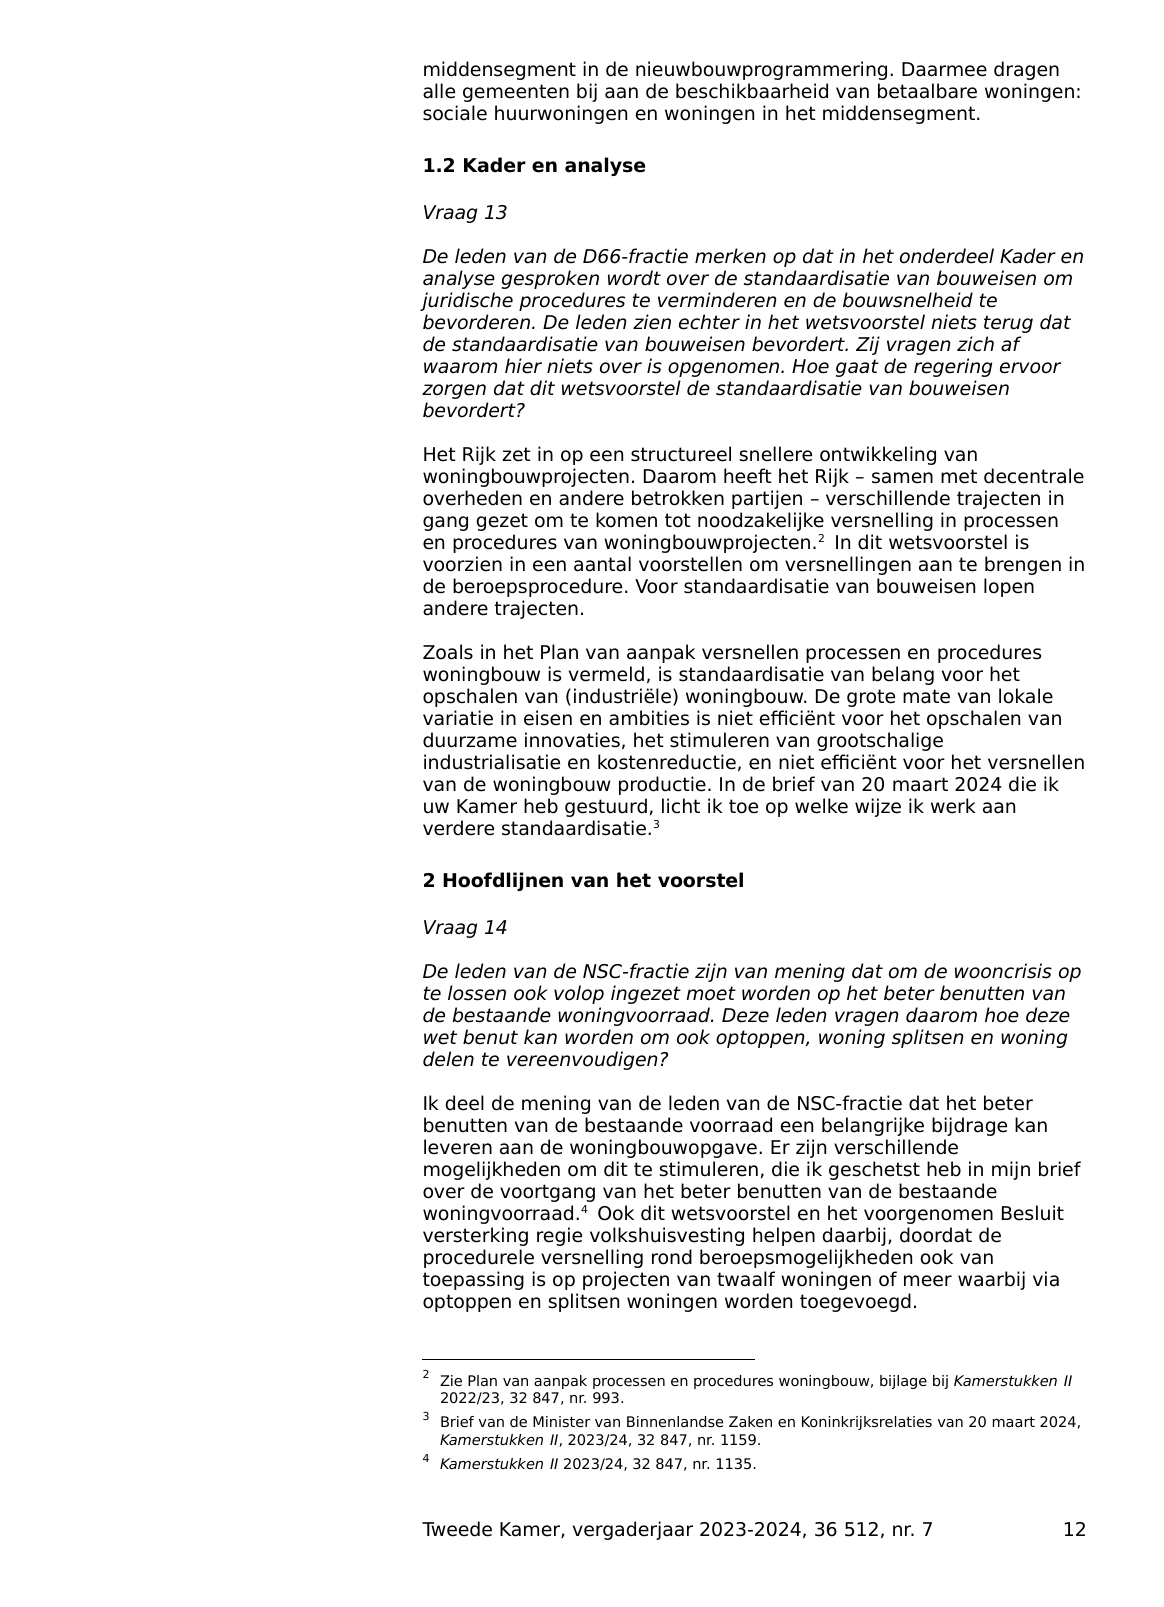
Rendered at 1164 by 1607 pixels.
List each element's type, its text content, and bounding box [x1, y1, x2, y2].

text Zie Plan van aanpak processen en procedures woningbouw, bijlage bij Kamerstukken II 2022/23, 32 847, nr. 993. [422, 1368, 1087, 1407]
text De leden van de D66-fractie merken op dat in het onderdeel Kader en analyse gesproken wordt over de standaardisatie van bouweisen om juridische procedures te verminderen en de bouwsnelheid te bevorderen. De leden zien echter in het wetsvoorstel niets terug dat de standaardisatie van bouweisen bevordert. Zij vragen zich af waarom hier niets over is opgenomen. Hoe gaat de regering ervoor zorgen dat dit wetsvoorstel de standaardisatie van bouweisen bevordert? [422, 246, 1087, 422]
subtitle Vraag 13 [422, 202, 1087, 224]
text Ik deel de mening van de leden van de NSC-fractie dat het beter benutten van de bestaande voorraad een belangrijke bijdrage kan leveren aan de woningbouwopgave. Er zijn verschillende mogelijkheden om dit te stimuleren, die ik geschetst heb in mijn brief over de voortgang van het beter benutten van de bestaande woningvoorraad. Ook dit wetsvoorstel en het voorgenomen Besluit versterking regie volkshuisvesting helpen daarbij, doordat de procedurele versnelling rond beroepsmogelijkheden ook van toepassing is op projecten van twaalf woningen of meer waarbij via optoppen en splitsen woningen worden toegevoegd. [422, 1093, 1087, 1313]
subtitle Vraag 14 [422, 917, 1087, 939]
text De leden van de NSC-fractie zijn van mening dat om de wooncrisis op te lossen ook volop ingezet moet worden op het beter benutten van de bestaande woningvoorraad. Deze leden vragen daarom hoe deze wet benut kan worden om ook optoppen, woning splitsen en woning delen te vereenvoudigen? [422, 961, 1087, 1071]
text Kamerstukken II 2023/24, 32 847, nr. 1135. [422, 1452, 1087, 1474]
text Brief van de Minister van Binnenlandse Zaken en Koninkrijksrelaties van 20 maart 2024, Kamerstukken II, 2023/24, 32 847, nr. 1159. [422, 1410, 1087, 1449]
text Het Rijk zet in op een structureel snellere ontwikkeling van woningbouwprojecten. Daarom heeft het Rijk – samen met decentrale overheden en andere betrokken partijen – verschillende trajecten in gang gezet om te komen tot noodzakelijke versnelling in processen en procedures van woningbouwprojecten. In dit wetsvoorstel is voorzien in een aantal voorstellen om versnellingen aan te brengen in de beroepsprocedure. Voor standaardisatie van bouweisen lopen andere trajecten. [422, 444, 1087, 620]
subtitle 2 Hoofdlijnen van het voorstel [422, 870, 1087, 892]
text middensegment in de nieuwbouwprogrammering. Daarmee dragen alle gemeenten bij aan de beschikbaarheid van betaalbare woningen: sociale huurwoningen en woningen in het middensegment. [422, 59, 1087, 125]
text Zoals in het Plan van aanpak versnellen processen en procedures woningbouw is vermeld, is standaardisatie van belang voor het opschalen van (industriële) woningbouw. De grote mate van lokale variatie in eisen en ambities is niet efficiënt voor het opschalen van duurzame innovaties, het stimuleren van grootschalige industrialisatie en kostenreductie, en niet efficiënt voor het versnellen van de woningbouw productie. In de brief van 20 maart 2024 die ik uw Kamer heb gestuurd, licht ik toe op welke wijze ik werk aan verdere standaardisatie. [422, 642, 1087, 840]
subtitle 1.2 Kader en analyse [422, 155, 1087, 177]
